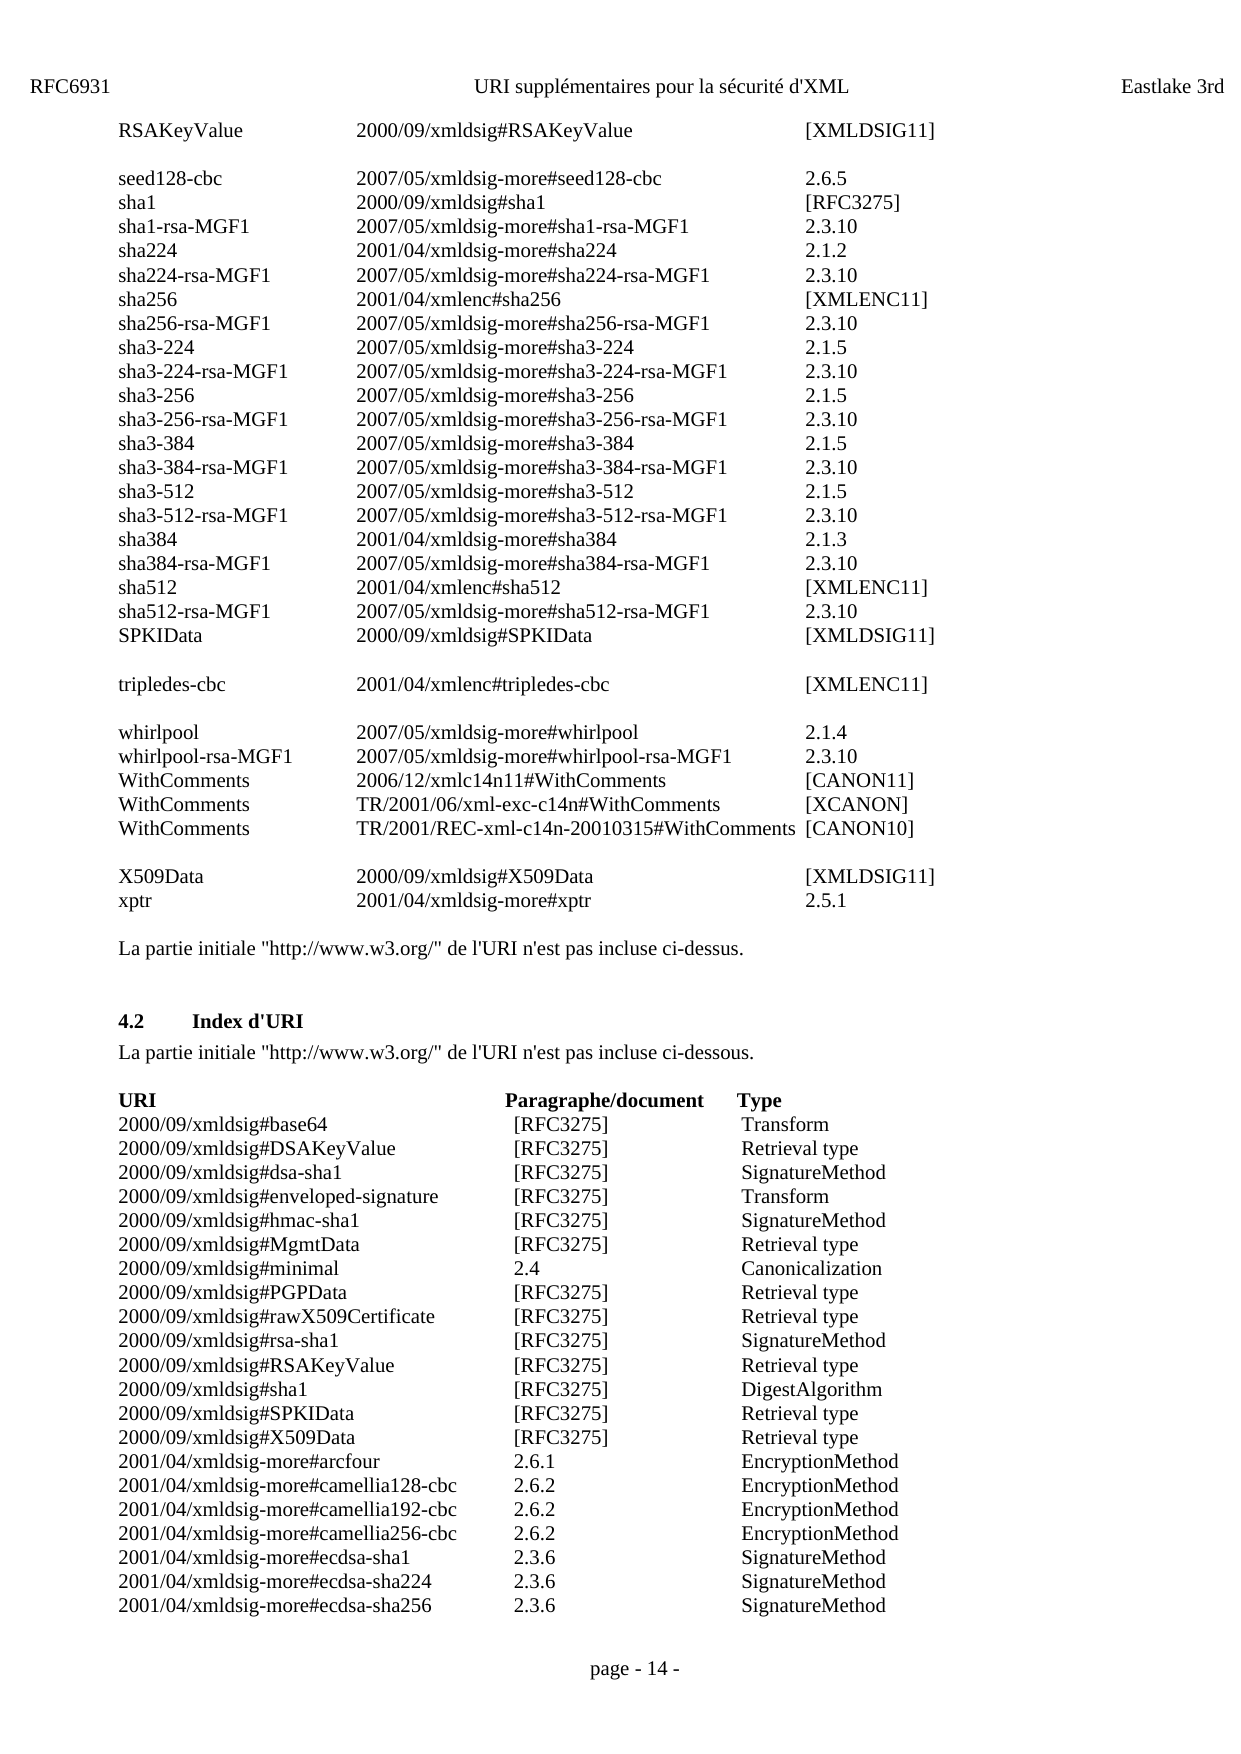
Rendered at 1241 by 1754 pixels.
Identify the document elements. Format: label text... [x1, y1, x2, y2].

text 2001/04/xmldsig-more#ecdsa-sha1 2.3.6 SignatureMethod [118, 1545, 1152, 1569]
text sha224 2001/04/xmldsig-more#sha224 2.1.2 [118, 238, 1152, 262]
text 2000/09/xmldsig#X509Data [RFC3275] Retrieval type [118, 1425, 1152, 1449]
text whirlpool 2007/05/xmldsig-more#whirlpool 2.1.4 [118, 720, 1152, 744]
text sha3-224-rsa-MGF1 2007/05/xmldsig-more#sha3-224-rsa-MGF1 2.3.10 [118, 359, 1152, 383]
text sha1 2000/09/xmldsig#sha1 [RFC3275] [118, 190, 1152, 214]
text sha512-rsa-MGF1 2007/05/xmldsig-more#sha512-rsa-MGF1 2.3.10 [118, 599, 1152, 623]
text sha3-512 2007/05/xmldsig-more#sha3-512 2.1.5 [118, 479, 1152, 503]
text sha3-224 2007/05/xmldsig-more#sha3-224 2.1.5 [118, 335, 1152, 359]
text sha3-256-rsa-MGF1 2007/05/xmldsig-more#sha3-256-rsa-MGF1 2.3.10 [118, 407, 1152, 431]
text 2000/09/xmldsig#minimal 2.4 Canonicalization [118, 1256, 1152, 1280]
text 2001/04/xmldsig-more#ecdsa-sha256 2.3.6 SignatureMethod [118, 1593, 1152, 1617]
text sha384 2001/04/xmldsig-more#sha384 2.1.3 [118, 527, 1152, 551]
subtitle 4.2 Index d'URI [118, 1009, 1152, 1033]
text 2000/09/xmldsig#hmac-sha1 [RFC3275] SignatureMethod [118, 1208, 1152, 1232]
text sha3-384-rsa-MGF1 2007/05/xmldsig-more#sha3-384-rsa-MGF1 2.3.10 [118, 455, 1152, 479]
text URI Paragraphe/document Type [118, 1088, 1152, 1112]
text sha3-384 2007/05/xmldsig-more#sha3-384 2.1.5 [118, 431, 1152, 455]
text 2000/09/xmldsig#PGPData [RFC3275] Retrieval type [118, 1280, 1152, 1304]
text 2000/09/xmldsig#enveloped-signature [RFC3275] Transform [118, 1184, 1152, 1208]
text RSAKeyValue 2000/09/xmldsig#RSAKeyValue [XMLDSIG11] [118, 118, 1152, 142]
text sha3-256 2007/05/xmldsig-more#sha3-256 2.1.5 [118, 383, 1152, 407]
text sha3-512-rsa-MGF1 2007/05/xmldsig-more#sha3-512-rsa-MGF1 2.3.10 [118, 503, 1152, 527]
text WithComments 2006/12/xmlc14n11#WithComments [CANON11] [118, 768, 1152, 792]
text 2000/09/xmldsig#MgmtData [RFC3275] Retrieval type [118, 1232, 1152, 1256]
text 2001/04/xmldsig-more#camellia256-cbc 2.6.2 EncryptionMethod [118, 1521, 1152, 1545]
text 2001/04/xmldsig-more#ecdsa-sha224 2.3.6 SignatureMethod [118, 1569, 1152, 1593]
text 2001/04/xmldsig-more#arcfour 2.6.1 EncryptionMethod [118, 1449, 1152, 1473]
text 2000/09/xmldsig#DSAKeyValue [RFC3275] Retrieval type [118, 1136, 1152, 1160]
text sha1-rsa-MGF1 2007/05/xmldsig-more#sha1-rsa-MGF1 2.3.10 [118, 214, 1152, 238]
text WithComments TR/2001/REC-xml-c14n-20010315#WithComments [CANON10] [118, 816, 1152, 840]
text seed128-cbc 2007/05/xmldsig-more#seed128-cbc 2.6.5 [118, 166, 1152, 190]
text 2000/09/xmldsig#SPKIData [RFC3275] Retrieval type [118, 1401, 1152, 1425]
text 2000/09/xmldsig#dsa-sha1 [RFC3275] SignatureMethod [118, 1160, 1152, 1184]
text SPKIData 2000/09/xmldsig#SPKIData [XMLDSIG11] [118, 623, 1152, 647]
text 2000/09/xmldsig#rsa-sha1 [RFC3275] SignatureMethod [118, 1328, 1152, 1352]
text 2001/04/xmldsig-more#camellia192-cbc 2.6.2 EncryptionMethod [118, 1497, 1152, 1521]
text sha224-rsa-MGF1 2007/05/xmldsig-more#sha224-rsa-MGF1 2.3.10 [118, 262, 1152, 287]
text La partie initiale "http://www.w3.org/" de l'URI n'est pas incluse ci-dessus. [118, 936, 1152, 960]
text 2000/09/xmldsig#sha1 [RFC3275] DigestAlgorithm [118, 1377, 1152, 1401]
text La partie initiale "http://www.w3.org/" de l'URI n'est pas incluse ci-dessous. [118, 1040, 1152, 1064]
text 2000/09/xmldsig#base64 [RFC3275] Transform [118, 1112, 1152, 1136]
text sha256 2001/04/xmlenc#sha256 [XMLENC11] [118, 287, 1152, 311]
text 2001/04/xmldsig-more#camellia128-cbc 2.6.2 EncryptionMethod [118, 1473, 1152, 1497]
text whirlpool-rsa-MGF1 2007/05/xmldsig-more#whirlpool-rsa-MGF1 2.3.10 [118, 744, 1152, 768]
text sha256-rsa-MGF1 2007/05/xmldsig-more#sha256-rsa-MGF1 2.3.10 [118, 311, 1152, 335]
text 2000/09/xmldsig#RSAKeyValue [RFC3275] Retrieval type [118, 1352, 1152, 1377]
text sha512 2001/04/xmlenc#sha512 [XMLENC11] [118, 575, 1152, 599]
text 2000/09/xmldsig#rawX509Certificate [RFC3275] Retrieval type [118, 1304, 1152, 1328]
text xptr 2001/04/xmldsig-more#xptr 2.5.1 [118, 888, 1152, 912]
text X509Data 2000/09/xmldsig#X509Data [XMLDSIG11] [118, 864, 1152, 888]
text tripledes-cbc 2001/04/xmlenc#tripledes-cbc [XMLENC11] [118, 672, 1152, 696]
text sha384-rsa-MGF1 2007/05/xmldsig-more#sha384-rsa-MGF1 2.3.10 [118, 551, 1152, 575]
text WithComments TR/2001/06/xml-exc-c14n#WithComments [XCANON] [118, 792, 1152, 816]
